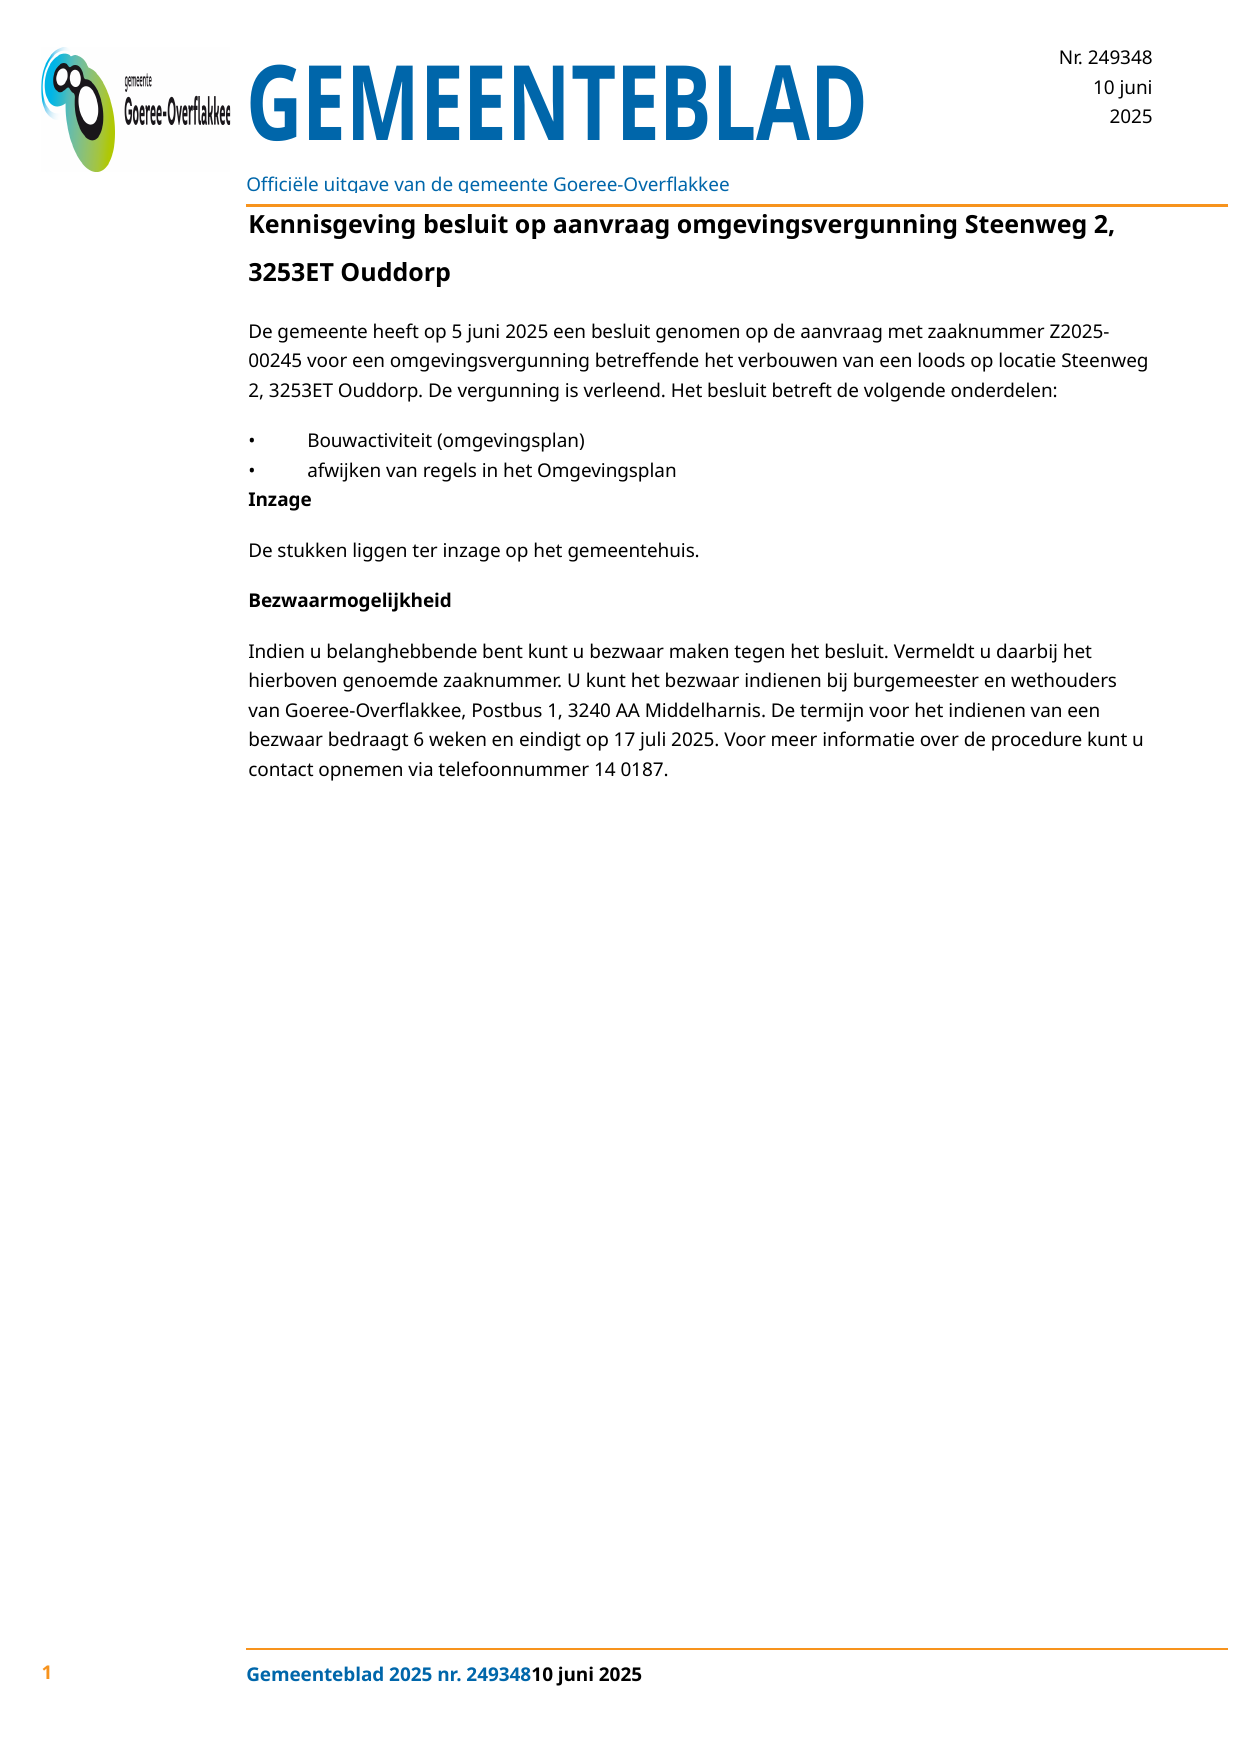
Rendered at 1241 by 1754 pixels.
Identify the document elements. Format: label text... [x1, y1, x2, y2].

text Kennisgeving besluit op aanvraag omgevingsvergunning Steenweg 2, 3253ET Ouddorp [248, 207, 1152, 288]
picture [41, 47, 231, 172]
text Indien u belanghebbende bent kunt u bezwaar maken tegen het besluit. Vermeldt u daarbij het hierboven genoemde zaaknummer. U kunt het bezwaar indienen bij burgemeester en wethouders van Goeree-Overflakkee, Postbus 1, 3240 AA Middelharnis. De termijn voor het indienen van een bezwaar bedraagt 6 weken en eindigt op 17 juli 2025. Voor meer informatie over de procedure kunt u contact opnemen via telefoonnummer 14 0187. [248, 638, 1152, 782]
text Bezwaarmogelijkheid [248, 587, 1152, 613]
text De stukken liggen ter inzage op het gemeentehuis. [248, 537, 1152, 563]
list afwijken van regels in het Omgevingsplan [248, 457, 1152, 483]
text De gemeente heeft op 5 juni 2025 een besluit genomen op de aanvraag met zaaknummer Z2025-00245 voor een omgevingsvergunning betreffende het verbouwen van een loods op locatie Steenweg 2, 3253ET Ouddorp. De vergunning is verleend. Het besluit betreft de volgende onderdelen: [248, 318, 1152, 403]
list Bouwactiviteit (omgevingsplan) [248, 427, 1152, 453]
text Inzage [248, 487, 1152, 512]
